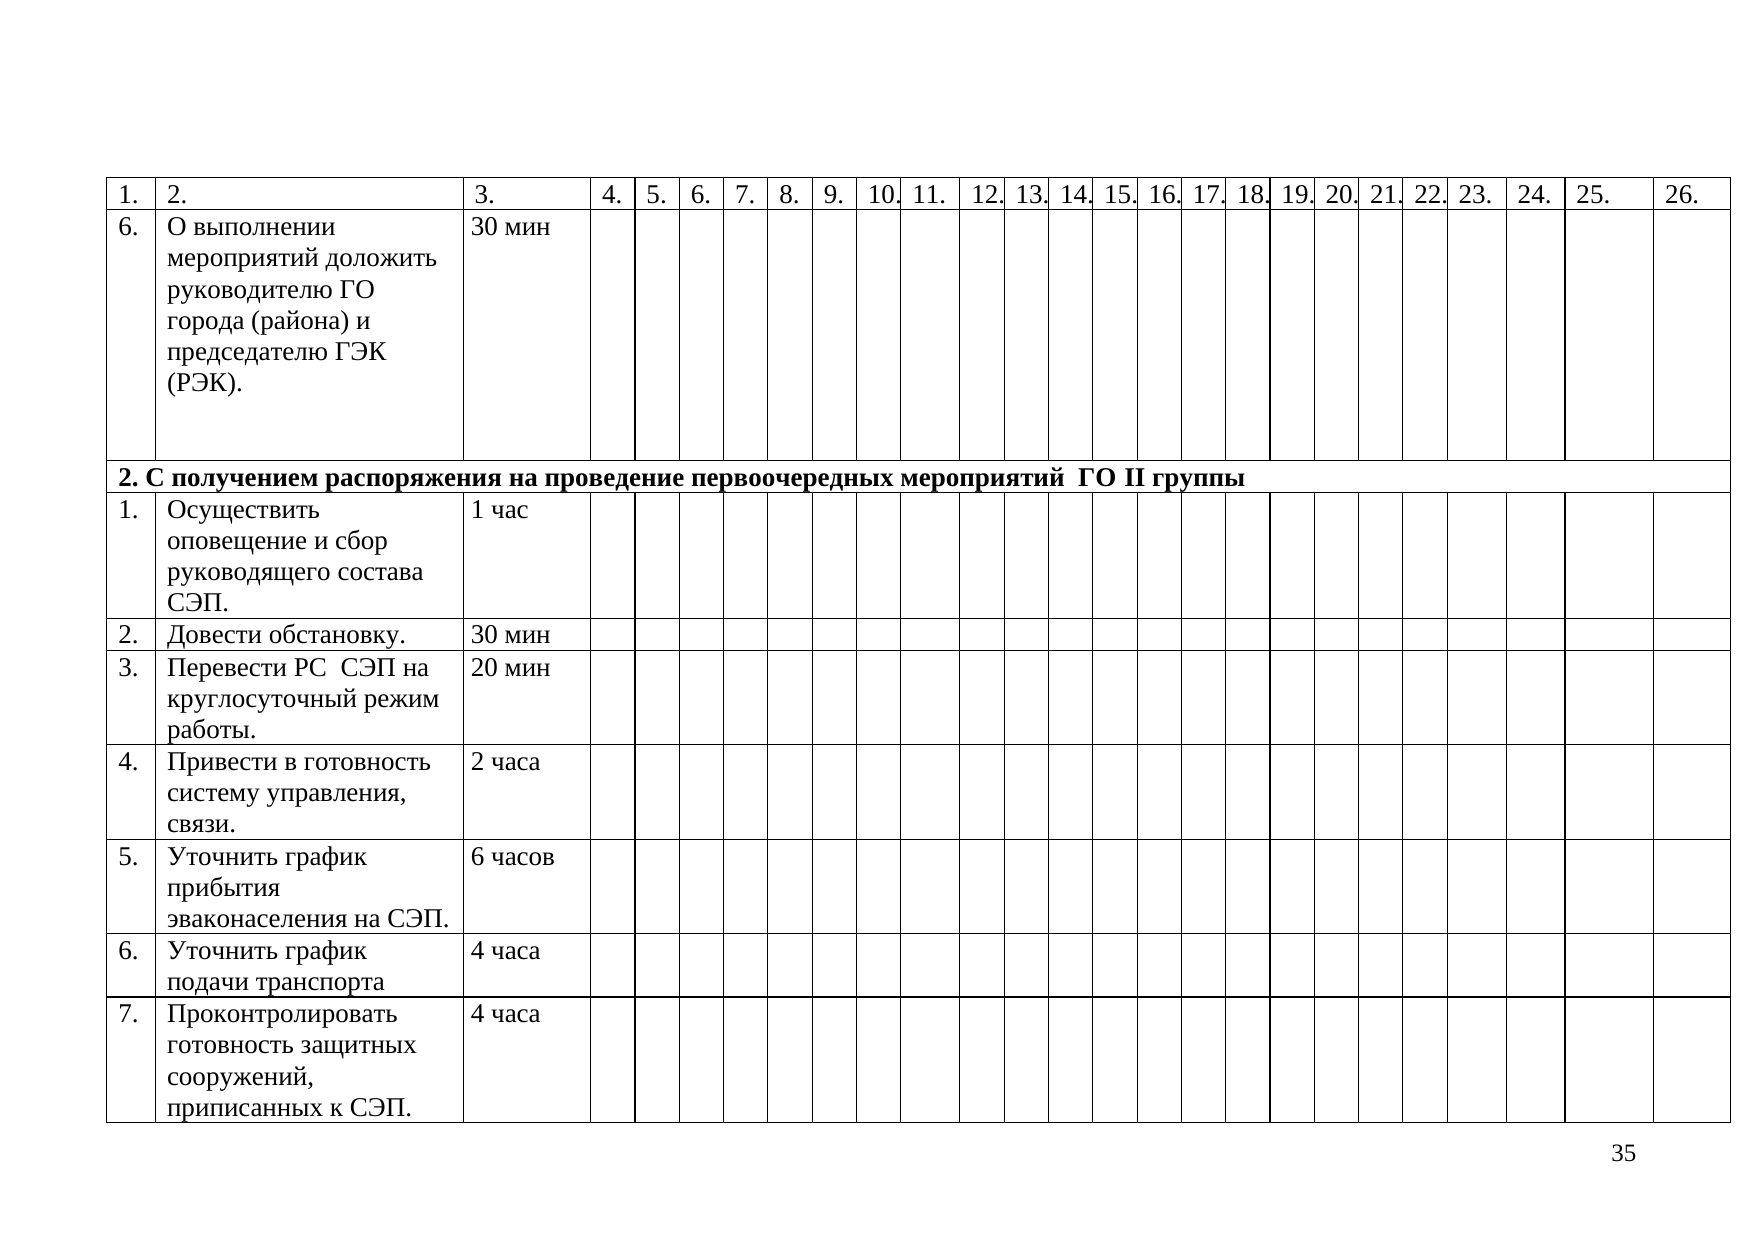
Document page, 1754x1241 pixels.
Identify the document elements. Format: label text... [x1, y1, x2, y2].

table_cell [1049, 998, 1092, 1122]
table_cell [1507, 493, 1564, 617]
table_cell [960, 210, 1004, 459]
table_cell [1138, 934, 1181, 996]
table_cell [768, 745, 812, 838]
table_header [1654, 178, 1730, 209]
table_cell [1049, 934, 1092, 996]
table_cell [636, 934, 679, 996]
table_cell 3. [107, 651, 155, 744]
table_cell [636, 840, 679, 933]
table_cell [1654, 840, 1730, 933]
table_cell [1182, 651, 1225, 744]
table_cell [857, 651, 900, 744]
table_cell [1093, 840, 1137, 933]
table_cell 6. [107, 934, 155, 996]
table_header [1403, 178, 1447, 209]
table_header [813, 178, 856, 209]
table_cell [1507, 934, 1564, 996]
table_cell [857, 840, 900, 933]
table_cell [724, 840, 767, 933]
table_cell [1093, 493, 1137, 617]
table_cell 7. [107, 998, 155, 1122]
table_cell [1138, 840, 1181, 933]
table_cell 30 мин [464, 210, 590, 459]
table_cell [1093, 934, 1137, 996]
table_cell [1566, 651, 1653, 744]
table_cell [1138, 998, 1181, 1122]
table_cell [1005, 493, 1048, 617]
table_cell [1315, 998, 1358, 1122]
table_cell [1507, 840, 1564, 933]
table_cell [1315, 493, 1358, 617]
table_cell [1507, 210, 1564, 459]
table_cell [1271, 619, 1314, 649]
table_cell [960, 840, 1004, 933]
table_cell [857, 210, 900, 459]
table_header [1138, 178, 1181, 209]
table_cell [724, 493, 767, 617]
table_cell [1566, 745, 1653, 838]
table_cell [1093, 619, 1137, 649]
table_cell [591, 651, 634, 744]
table_cell [1359, 619, 1402, 649]
table_cell [1654, 210, 1730, 459]
table_cell [901, 619, 959, 649]
table_cell 20 мин [464, 651, 590, 744]
table_header [1049, 178, 1092, 209]
table_header [1271, 178, 1314, 209]
table_cell [960, 745, 1004, 838]
table_cell [1138, 651, 1181, 744]
table_cell [1049, 619, 1092, 649]
table_cell [636, 619, 679, 649]
table_cell [724, 651, 767, 744]
table_cell [680, 619, 723, 649]
table_cell [768, 619, 812, 649]
table_cell [1049, 840, 1092, 933]
table_cell [1138, 210, 1181, 459]
table_cell [1226, 619, 1269, 649]
table_cell [1005, 934, 1048, 996]
table_cell [1359, 210, 1402, 459]
table_cell [591, 745, 634, 838]
table_cell [680, 934, 723, 996]
table_cell [1182, 619, 1225, 649]
table_cell [680, 745, 723, 838]
table_header [1448, 178, 1506, 209]
table_cell 6. [107, 210, 155, 459]
table_cell [1359, 493, 1402, 617]
table_header [768, 178, 812, 209]
table_cell [591, 840, 634, 933]
table_cell 5. [107, 840, 155, 933]
table_cell [901, 934, 959, 996]
table_cell [857, 493, 900, 617]
table_cell [1182, 745, 1225, 838]
table_cell [1654, 651, 1730, 744]
table_cell [1448, 651, 1506, 744]
table_cell [591, 493, 634, 617]
table_cell [857, 934, 900, 996]
table_cell [857, 998, 900, 1122]
table_cell 4 часа [464, 934, 590, 996]
table_header [1093, 178, 1137, 209]
table_cell [1448, 998, 1506, 1122]
table_cell [1359, 840, 1402, 933]
table_cell [1005, 619, 1048, 649]
table_cell Перевести РС СЭП на круглосуточный режим работы. [156, 651, 463, 744]
table_cell [1226, 934, 1269, 996]
table_cell [1182, 934, 1225, 996]
table_header [724, 178, 767, 209]
table_cell [1093, 998, 1137, 1122]
table_cell [901, 210, 959, 459]
table_cell [680, 493, 723, 617]
table_cell [636, 745, 679, 838]
table_header [464, 178, 590, 209]
table_cell [1315, 619, 1358, 649]
table_cell [901, 840, 959, 933]
table_cell [1182, 210, 1225, 459]
table_cell [1566, 934, 1653, 996]
table_cell [1005, 745, 1048, 838]
table_cell [1315, 934, 1358, 996]
table_cell [724, 998, 767, 1122]
table_cell [813, 745, 856, 838]
table_cell [1654, 745, 1730, 838]
table_cell [1226, 840, 1269, 933]
table_cell [768, 998, 812, 1122]
table_cell Уточнить график прибытия эваконаселения на СЭП. [156, 840, 463, 933]
table_cell [813, 840, 856, 933]
table_cell [1566, 210, 1653, 459]
table_cell [901, 745, 959, 838]
table_cell 4. [107, 745, 155, 838]
table_header [1005, 178, 1048, 209]
table_cell [1049, 210, 1092, 459]
table_cell [724, 934, 767, 996]
table_cell [1403, 651, 1447, 744]
table_cell [1403, 840, 1447, 933]
table_cell [1448, 934, 1506, 996]
table_cell [1448, 619, 1506, 649]
table_cell [1049, 493, 1092, 617]
table_cell [1359, 651, 1402, 744]
table_header [1359, 178, 1402, 209]
table_cell [1271, 998, 1314, 1122]
table_cell [1271, 840, 1314, 933]
table_cell [1005, 840, 1048, 933]
table_cell [1005, 210, 1048, 459]
table_cell Проконтролировать готовность защитных сооружений, приписанных к СЭП. [156, 998, 463, 1122]
table_cell [857, 619, 900, 649]
table_cell [1138, 493, 1181, 617]
table_cell [768, 493, 812, 617]
table_cell [960, 998, 1004, 1122]
table_cell [901, 493, 959, 617]
table_cell [813, 651, 856, 744]
table_cell [1507, 619, 1564, 649]
table_cell [1226, 210, 1269, 459]
table_header [960, 178, 1004, 209]
table_cell [1507, 745, 1564, 838]
table_cell [724, 745, 767, 838]
table_cell [768, 840, 812, 933]
table_cell 1. [107, 493, 155, 617]
table_cell [813, 934, 856, 996]
table_cell [768, 934, 812, 996]
table_cell [1403, 493, 1447, 617]
table_cell [724, 619, 767, 649]
table_cell [813, 998, 856, 1122]
table_cell [1271, 210, 1314, 459]
table_header [156, 178, 463, 209]
table_cell [636, 998, 679, 1122]
table_header [680, 178, 723, 209]
table_cell [636, 493, 679, 617]
table_header [591, 178, 634, 209]
table_cell [1315, 745, 1358, 838]
table_cell [1315, 840, 1358, 933]
table_cell 2. С получением распоряжения на проведение первоочередных мероприятий ГО II группы [107, 461, 1730, 492]
table_cell [1654, 493, 1730, 617]
table_cell [1507, 651, 1564, 744]
table_cell 6 часов [464, 840, 590, 933]
table_cell [1359, 934, 1402, 996]
table_cell 4 часа [464, 998, 590, 1122]
table_cell [1226, 493, 1269, 617]
table_cell [901, 998, 959, 1122]
table_cell [680, 210, 723, 459]
table_cell [1182, 998, 1225, 1122]
table_header [1507, 178, 1564, 209]
table_cell [591, 998, 634, 1122]
table_cell [1566, 998, 1653, 1122]
table_cell [591, 619, 634, 649]
table_cell [1448, 210, 1506, 459]
table_cell [1359, 745, 1402, 838]
table_cell [1403, 934, 1447, 996]
table_cell [724, 210, 767, 459]
table_cell [636, 210, 679, 459]
table_cell [1093, 745, 1137, 838]
table_cell [1271, 745, 1314, 838]
table_cell [960, 651, 1004, 744]
table_cell Уточнить график подачи транспорта [156, 934, 463, 996]
table_cell [901, 651, 959, 744]
table_cell [960, 934, 1004, 996]
table_cell [960, 493, 1004, 617]
table_cell [1182, 493, 1225, 617]
table_cell 30 мин [464, 619, 590, 649]
table_cell [1403, 998, 1447, 1122]
table_cell [1566, 493, 1653, 617]
table_header [1315, 178, 1358, 209]
table_cell [1138, 619, 1181, 649]
table_header [1182, 178, 1225, 209]
table_header [857, 178, 900, 209]
table_cell 2 часа [464, 745, 590, 838]
table_cell [1049, 651, 1092, 744]
table_cell [1271, 493, 1314, 617]
table_cell [1005, 998, 1048, 1122]
table_cell [1507, 998, 1564, 1122]
table_cell [1654, 619, 1730, 649]
table_cell [636, 651, 679, 744]
table_header [107, 178, 155, 209]
table_cell [1403, 745, 1447, 838]
table_cell [1448, 493, 1506, 617]
table_cell [1403, 210, 1447, 459]
table_cell [680, 840, 723, 933]
table_cell [1403, 619, 1447, 649]
table_header [636, 178, 679, 209]
table_cell [1049, 745, 1092, 838]
table_cell [1315, 210, 1358, 459]
table_cell [1654, 998, 1730, 1122]
table_header [901, 178, 959, 209]
table_cell [1093, 210, 1137, 459]
table_cell [768, 651, 812, 744]
table_cell 1 час [464, 493, 590, 617]
table_cell [1226, 998, 1269, 1122]
table_cell [1359, 998, 1402, 1122]
table_cell [813, 210, 856, 459]
table_cell [1448, 745, 1506, 838]
table_cell [813, 619, 856, 649]
table_cell Осуществить оповещение и сбор руководящего состава СЭП. [156, 493, 463, 617]
table_cell [1226, 745, 1269, 838]
table_cell [857, 745, 900, 838]
table_cell Довести обстановку. [156, 619, 463, 649]
table_cell О выполнении мероприятий доложить руководителю ГО города (района) и председателю ГЭК (РЭК). [156, 210, 463, 459]
table_header [1566, 178, 1653, 209]
table_cell [591, 934, 634, 996]
table_cell [1005, 651, 1048, 744]
table_cell [1182, 840, 1225, 933]
table_cell [1271, 934, 1314, 996]
table_cell [680, 998, 723, 1122]
table_cell [1566, 619, 1653, 649]
table_cell [1226, 651, 1269, 744]
table_cell [813, 493, 856, 617]
table_cell [1138, 745, 1181, 838]
table_cell Привести в готовность систему управления, связи. [156, 745, 463, 838]
table_cell [680, 651, 723, 744]
table_cell [1566, 840, 1653, 933]
table_cell [768, 210, 812, 459]
table_cell [1093, 651, 1137, 744]
table_cell [1315, 651, 1358, 744]
table_cell [1654, 934, 1730, 996]
table_cell 2. [107, 619, 155, 649]
table_cell [591, 210, 634, 459]
table_cell [960, 619, 1004, 649]
table_cell [1271, 651, 1314, 744]
table_cell [1448, 840, 1506, 933]
table_header [1226, 178, 1269, 209]
